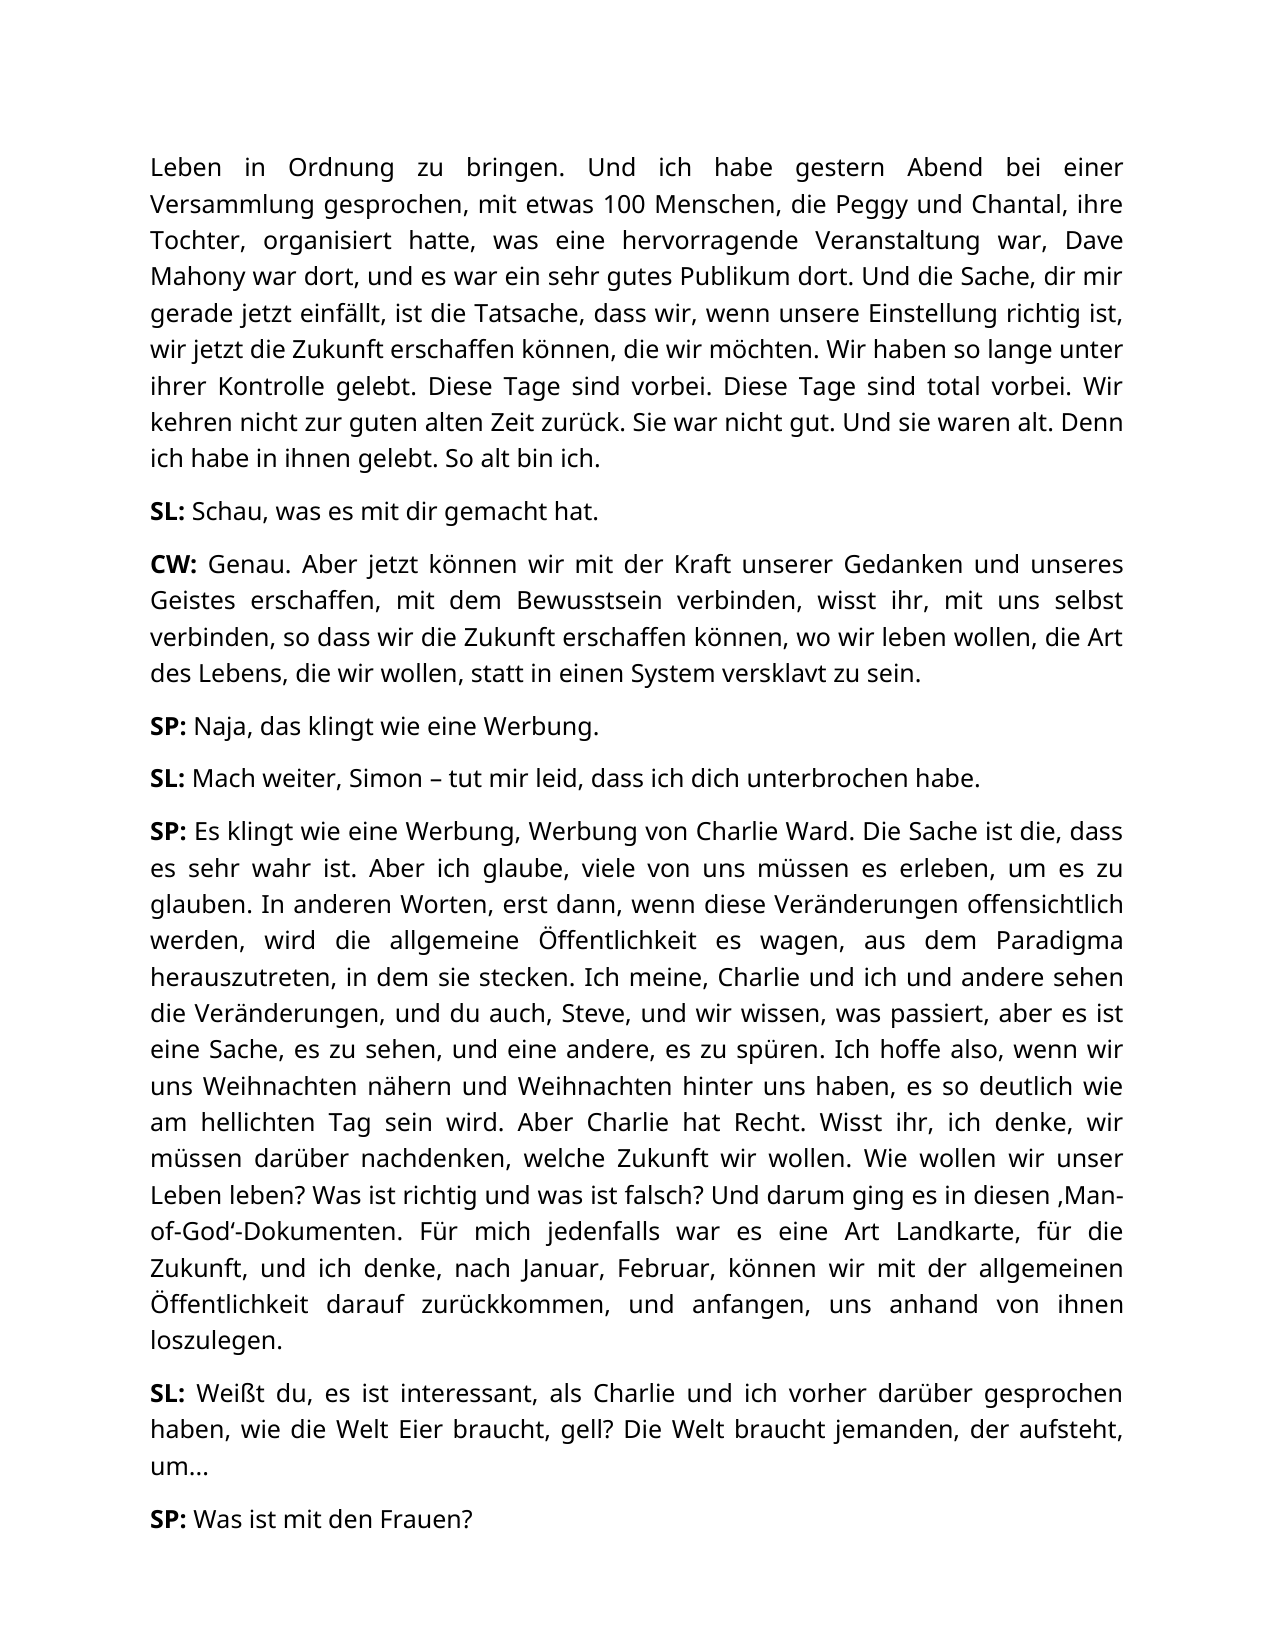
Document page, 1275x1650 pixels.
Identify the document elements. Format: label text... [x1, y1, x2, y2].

text SP: Es klingt wie eine Werbung, Werbung von Charlie Ward. Die Sache ist die, dass es sehr wahr ist. Aber ich glaube, viele von uns müssen es erleben, um es zu glauben. In anderen Worten, erst dann, wenn diese Veränderungen offensichtlich werden, wird die allgemeine Öffentlichkeit es wagen, aus dem Paradigma herauszutreten, in dem sie stecken. Ich meine, Charlie und ich und andere sehen die Veränderungen, und du auch, Steve, und wir wissen, was passiert, aber es ist eine Sache, es zu sehen, und eine andere, es zu spüren. Ich hoffe also, wenn wir uns Weihnachten nähern und Weihnachten hinter uns haben, es so deutlich wie am hellichten Tag sein wird. Aber Charlie hat Recht. Wisst ihr, ich denke, wir müssen darüber nachdenken, welche Zukunft wir wollen. Wie wollen wir unser Leben leben? Was ist richtig und was ist falsch? Und darum ging es in diesen ‚Man-of-God‘-Dokumenten. Für mich jedenfalls war es eine Art Landkarte, für die Zukunft, und ich denke, nach Januar, Februar, können wir mit der allgemeinen Öffentlichkeit darauf zurückkommen, und anfangen, uns anhand von ihnen loszulegen. [150, 814, 1125, 1357]
text CW: Genau. Aber jetzt können wir mit der Kraft unserer Gedanken und unseres Geistes erschaffen, mit dem Bewusstsein verbinden, wisst ihr, mit uns selbst verbinden, so dass wir die Zukunft erschaffen können, wo wir leben wollen, die Art des Lebens, die wir wollen, statt in einen System versklavt zu sein. [150, 546, 1125, 689]
text SL: Weißt du, es ist interessant, als Charlie und ich vorher darüber gesprochen haben, wie die Welt Eier braucht, gell? Die Welt braucht jemanden, der aufsteht, um... [150, 1376, 1125, 1482]
text SL: Schau, was es mit dir gemacht hat. [150, 494, 1125, 528]
text SP: Was ist mit den Frauen? [150, 1501, 1125, 1535]
text Leben in Ordnung zu bringen. Und ich habe gestern Abend bei einer Versammlung gesprochen, mit etwas 100 Menschen, die Peggy und Chantal, ihre Tochter, organisiert hatte, was eine hervorragende Veranstaltung war, Dave Mahony war dort, und es war ein sehr gutes Publikum dort. Und die Sache, dir mir gerade jetzt einfällt, ist die Tatsache, dass wir, wenn unsere Einstellung richtig ist, wir jetzt die Zukunft erschaffen können, die wir möchten. Wir haben so lange unter ihrer Kontrolle gelebt. Diese Tage sind vorbei. Diese Tage sind total vorbei. Wir kehren nicht zur guten alten Zeit zurück. Sie war nicht gut. Und sie waren alt. Denn ich habe in ihnen gelebt. So alt bin ich. [150, 150, 1125, 475]
text SP: Naja, das klingt wie eine Werbung. [150, 708, 1125, 742]
text SL: Mach weiter, Simon – tut mir leid, dass ich dich unterbrochen habe. [150, 761, 1125, 795]
